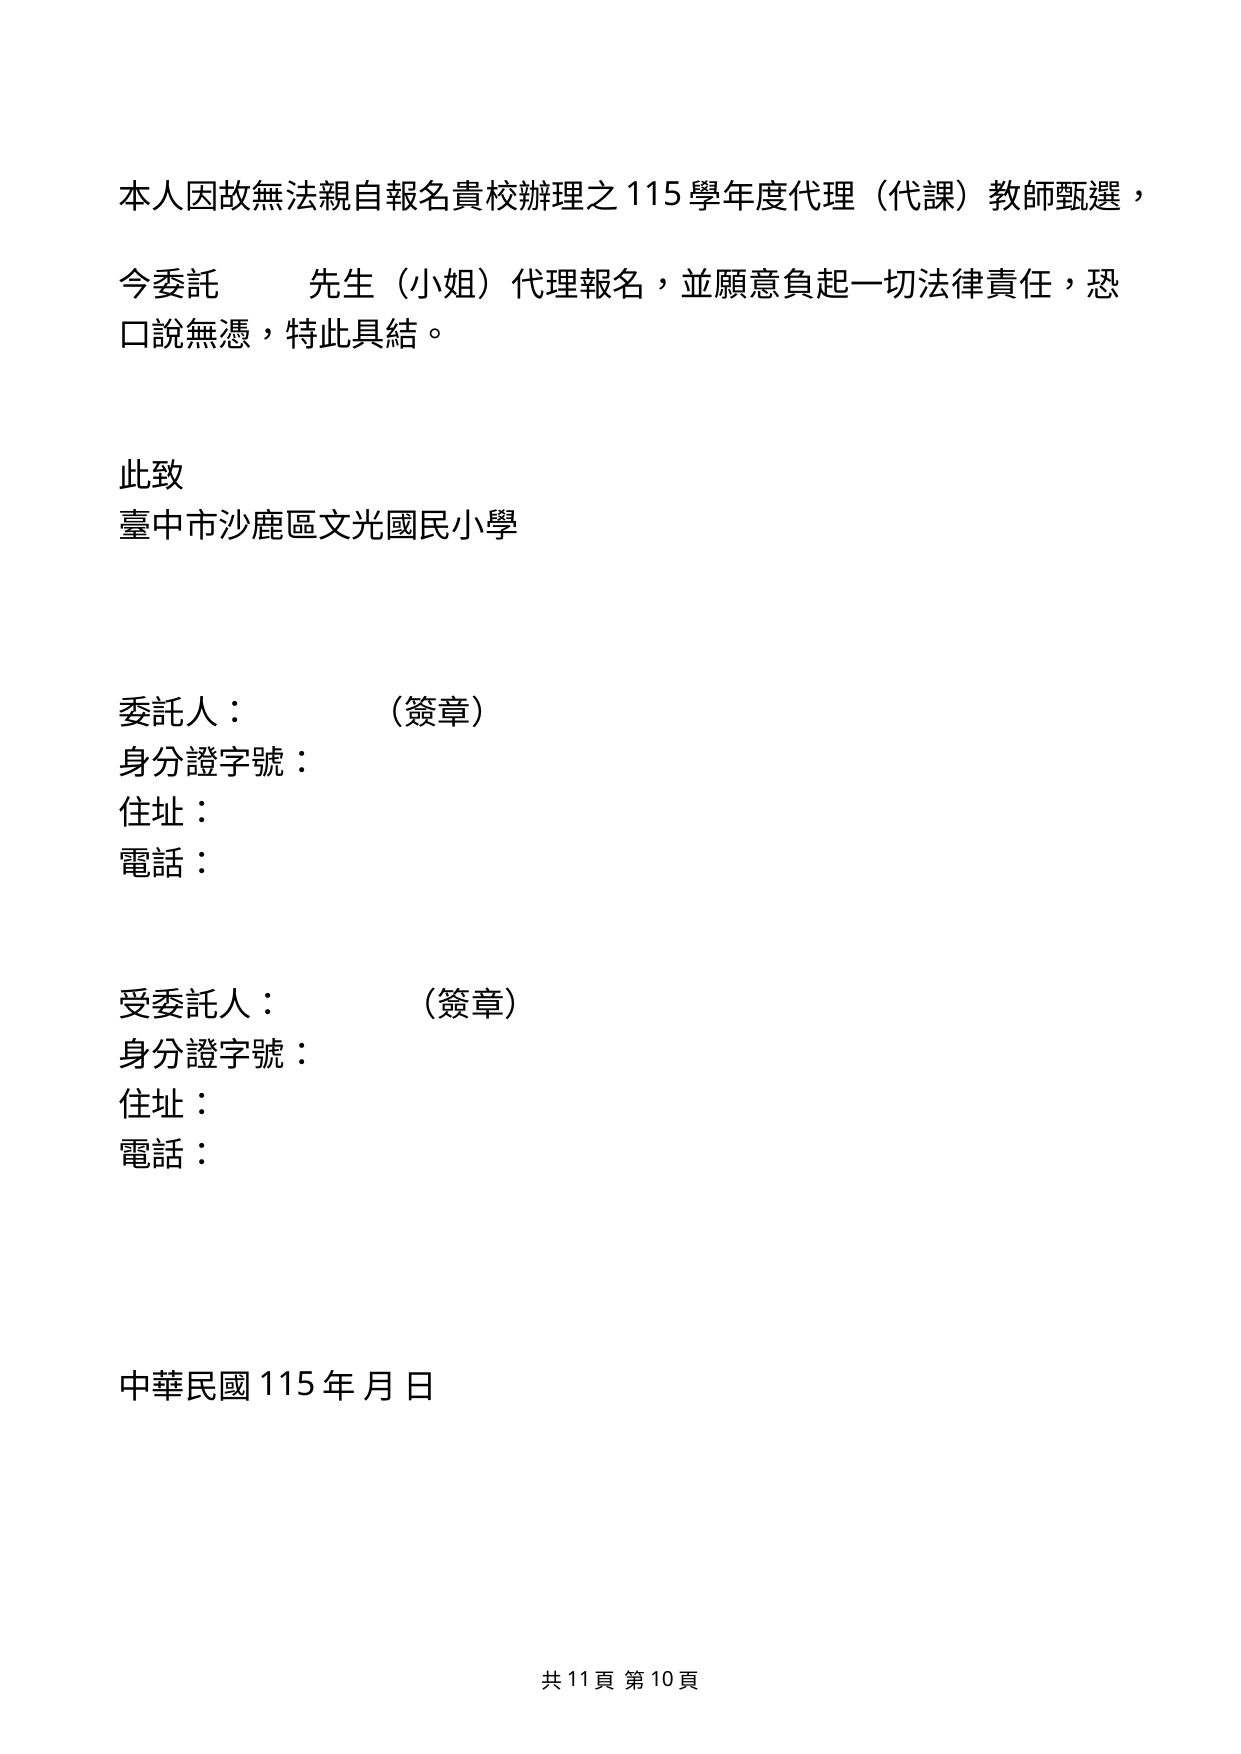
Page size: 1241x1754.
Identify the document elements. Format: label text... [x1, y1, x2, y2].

subtitle 受委託人： （簽章） [118, 976, 1122, 1026]
subtitle 電話： [118, 834, 1122, 885]
subtitle 臺中市沙鹿區文光國民小學 [118, 497, 1122, 548]
subtitle 此致 [118, 447, 1122, 497]
subtitle 身分證字號： [118, 734, 1122, 784]
subtitle 住址： [118, 784, 1122, 834]
subtitle 電話： [118, 1126, 1122, 1176]
subtitle 本人因故無法親自報名貴校辦理之115學年度代理（代課）教師甄選， [118, 168, 1122, 256]
subtitle 委託人： （簽章） [118, 684, 1122, 734]
subtitle 住址： [118, 1076, 1122, 1126]
subtitle 身分證字號： [118, 1026, 1122, 1076]
subtitle 今委託 先生（小姐）代理報名，並願意負起一切法律責任，恐口說無憑，特此具結。 [118, 256, 1122, 356]
subtitle 中華民國115年 月 日 [118, 1358, 1122, 1408]
